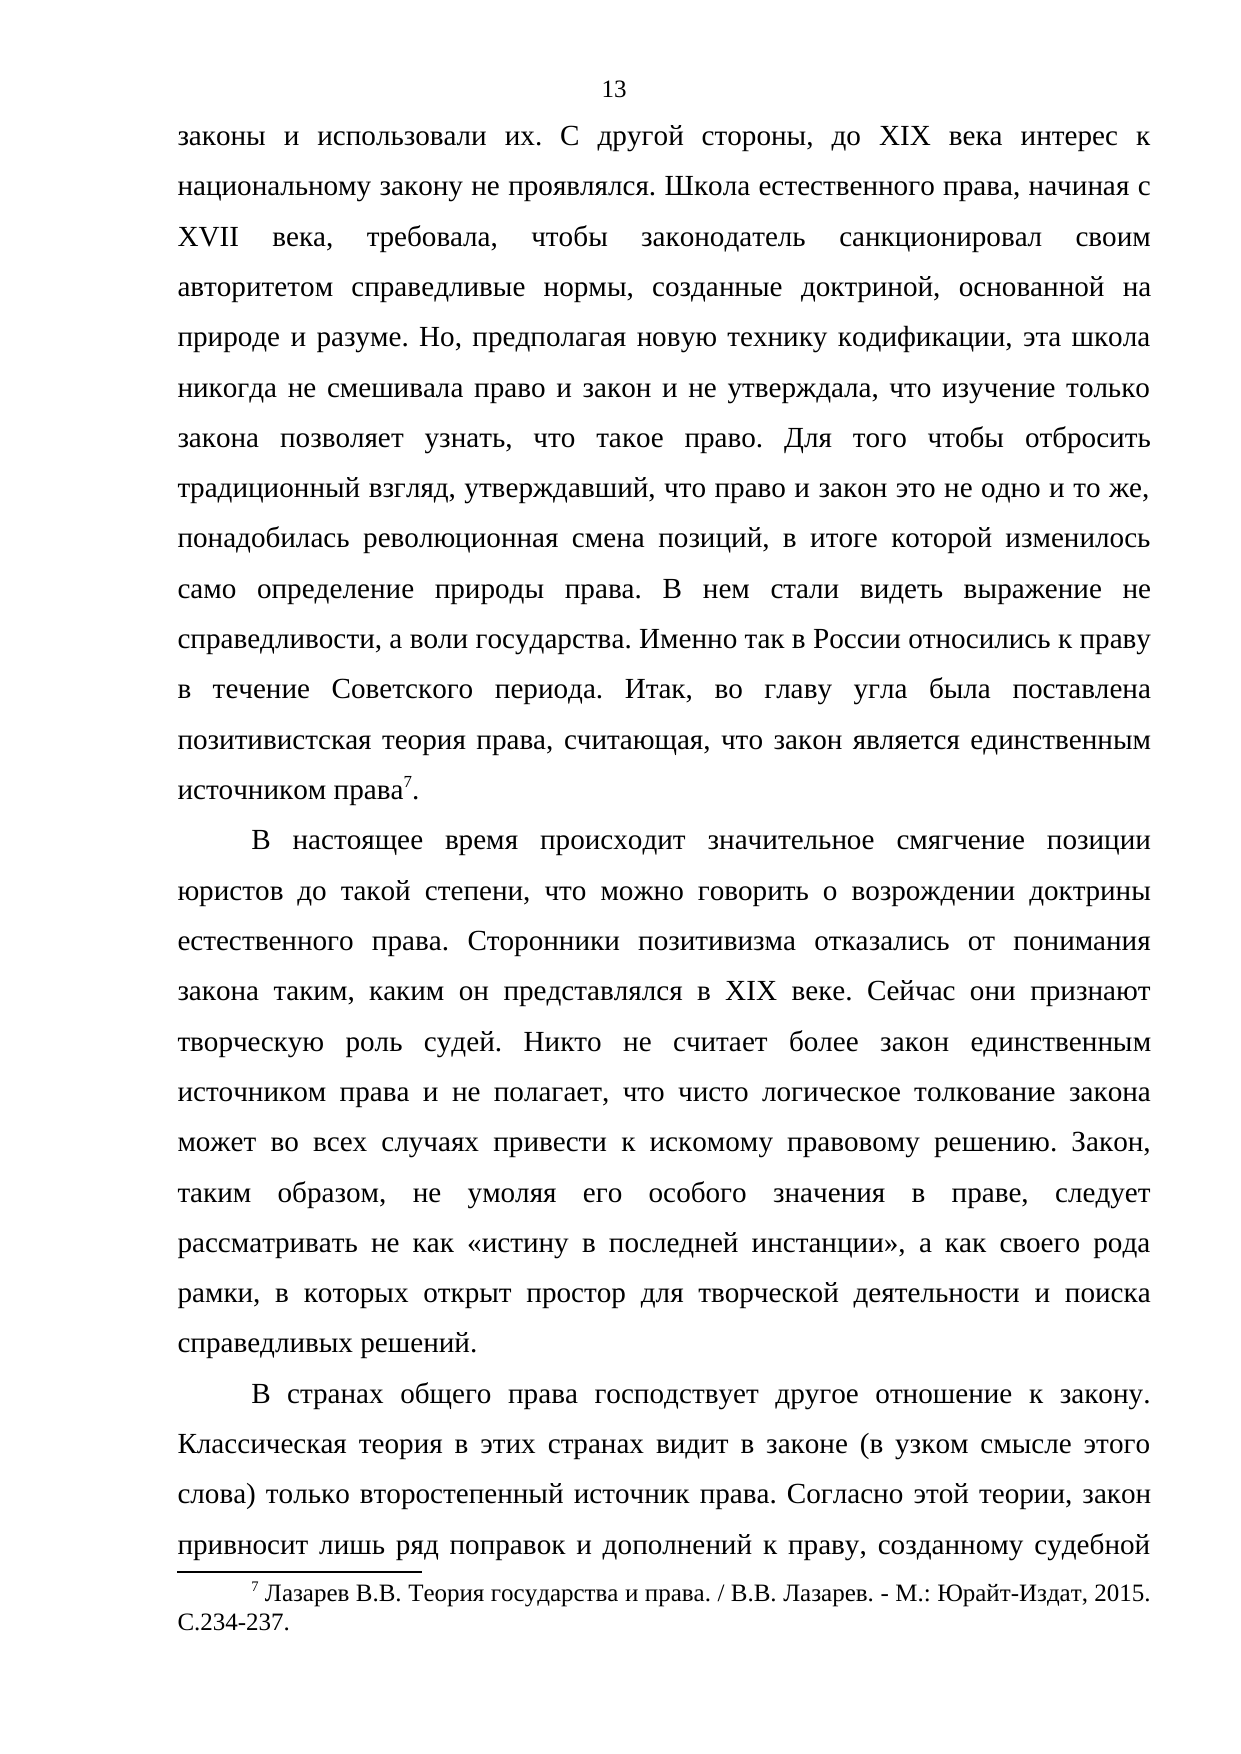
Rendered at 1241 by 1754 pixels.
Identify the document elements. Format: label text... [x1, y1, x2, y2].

text Лазарев В.В. Теория государства и права. / В.В. Лазарев. - М.: Юрайт-Издат, 2015. С.234-237. [177, 1578, 1152, 1636]
text законы и использовали их. С другой стороны, до XIX века интерес к национальному закону не проявлялся. Школа естественного права, начиная с XVII века, требовала, чтобы законодатель санкционировал своим авторитетом справедливые нормы, созданные доктриной, основанной на природе и разуме. Но, предполагая новую технику кодификации, эта школа никогда не смешивала право и закон и не утверждала, что изучение только закона позволяет узнать, что такое право. Для того чтобы отбросить традиционный взгляд, утверждавший, что право и закон это не одно и то же, понадобилась революционная смена позиций, в итоге которой изменилось само определение природы права. В нем стали видеть выражение не справедливости, а воли государства. Именно так в России относились к праву в течение Советского периода. Итак, во главу угла была поставлена позитивистская теория права, считающая, что закон является единственным источником права. [177, 118, 1152, 806]
text В настоящее время происходит значительное смягчение позиции юристов до такой степени, что можно говорить о возрождении доктрины естественного права. Сторонники позитивизма отказались от понимания закона таким, каким он представлялся в XIX веке. Сейчас они признают творческую роль судей. Никто не считает более закон единственным источником права и не полагает, что чисто логическое толкование закона может во всех случаях привести к искомому правовому решению. Закон, таким образом, не умоляя его особого значения в праве, следует рассматривать не как «истину в последней инстанции», а как своего рода рамки, в которых открыт простор для творческой деятельности и поиска справедливых решений. [177, 822, 1152, 1359]
text В странах общего права господствует другое отношение к закону. Классическая теория в этих странах видит в законе (в узком смысле этого слова) только второстепенный источник права. Согласно этой теории, закон привносит лишь ряд поправок и дополнений к праву, созданному судебной [177, 1376, 1152, 1560]
